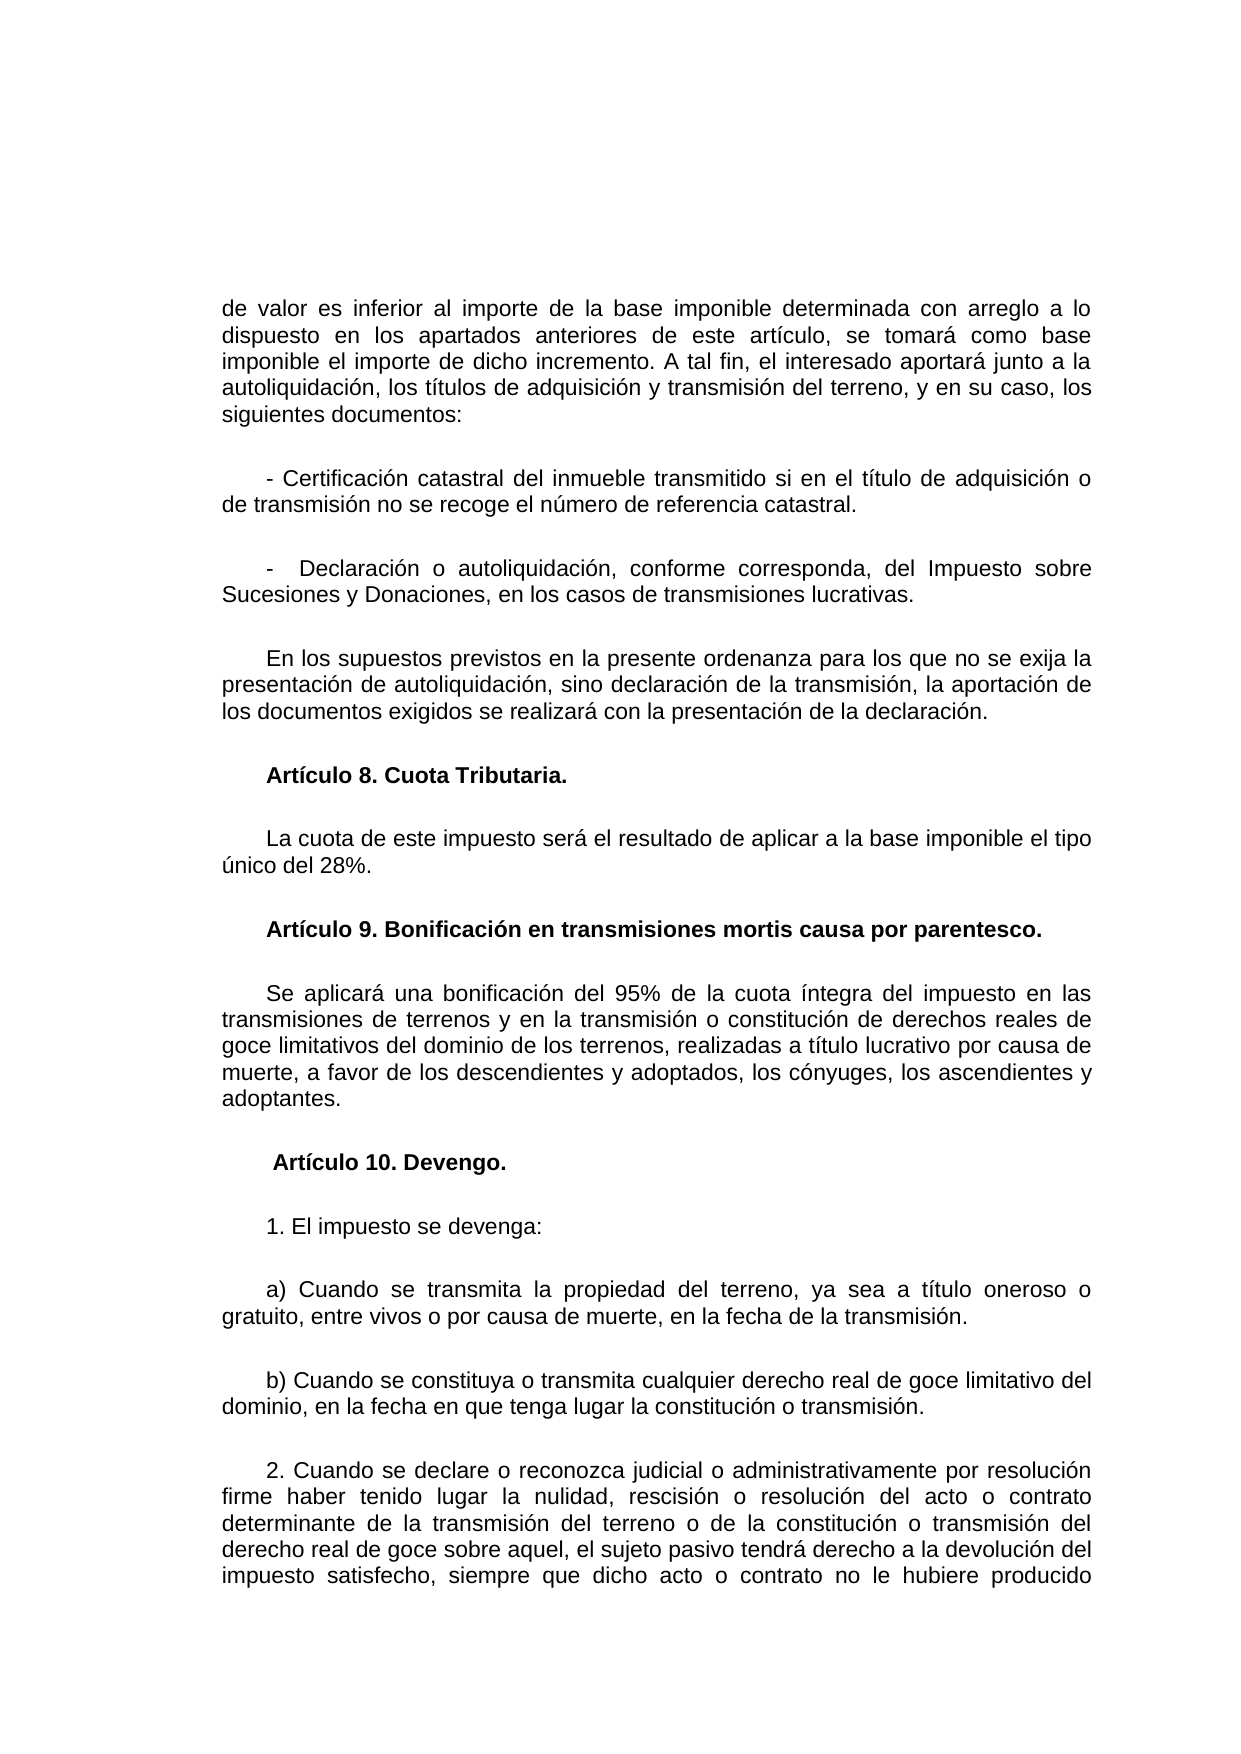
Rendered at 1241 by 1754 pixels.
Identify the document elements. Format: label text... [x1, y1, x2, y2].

text a) Cuando se transmita la propiedad del terreno, ya sea a título oneroso o gratuito, entre vivos o por causa de muerte, en la fecha de la transmisión. [222, 1276, 1092, 1329]
text 2. Cuando se declare o reconozca judicial o administrativamente por resolución firme haber tenido lugar la nulidad, rescisión o resolución del acto o contrato determinante de la transmisión del terreno o de la constitución o transmisión del derecho real de goce sobre aquel, el sujeto pasivo tendrá derecho a la devolución del impuesto satisfecho, siempre que dicho acto o contrato no le hubiere producido [222, 1457, 1092, 1589]
text de valor es inferior al importe de la base imponible determinada con arreglo a lo dispuesto en los apartados anteriores de este artículo, se tomará como base imponible el importe de dicho incremento. A tal fin, el interesado aportará junto a la autoliquidación, los títulos de adquisición y transmisión del terreno, y en su caso, los siguientes documentos: [222, 295, 1092, 427]
text 1. El impuesto se devenga: [222, 1213, 1092, 1239]
text - Declaración o autoliquidación, conforme corresponda, del Impuesto sobre Sucesiones y Donaciones, en los casos de transmisiones lucrativas. [222, 555, 1092, 607]
text Artículo 8. Cuota Tributaria. [222, 762, 1092, 788]
text b) Cuando se constituya o transmita cualquier derecho real de goce limitativo del dominio, en la fecha en que tenga lugar la constitución o transmisión. [222, 1367, 1092, 1419]
text La cuota de este impuesto será el resultado de aplicar a la base imponible el tipo único del 28%. [222, 825, 1092, 878]
text Se aplicará una bonificación del 95% de la cuota íntegra del impuesto en las transmisiones de terrenos y en la transmisión o constitución de derechos reales de goce limitativos del dominio de los terrenos, realizadas a título lucrativo por causa de muerte, a favor de los descendientes y adoptados, los cónyuges, los ascendientes y adoptantes. [222, 979, 1092, 1111]
text Artículo 10. Devengo. [222, 1149, 1092, 1175]
text - Certificación catastral del inmueble transmitido si en el título de adquisición o de transmisión no se recoge el número de referencia catastral. [222, 464, 1092, 517]
text Artículo 9. Bonificación en transmisiones mortis causa por parentesco. [222, 916, 1092, 942]
text En los supuestos previstos en la presente ordenanza para los que no se exija la presentación de autoliquidación, sino declaración de la transmisión, la aportación de los documentos exigidos se realizará con la presentación de la declaración. [222, 645, 1092, 724]
